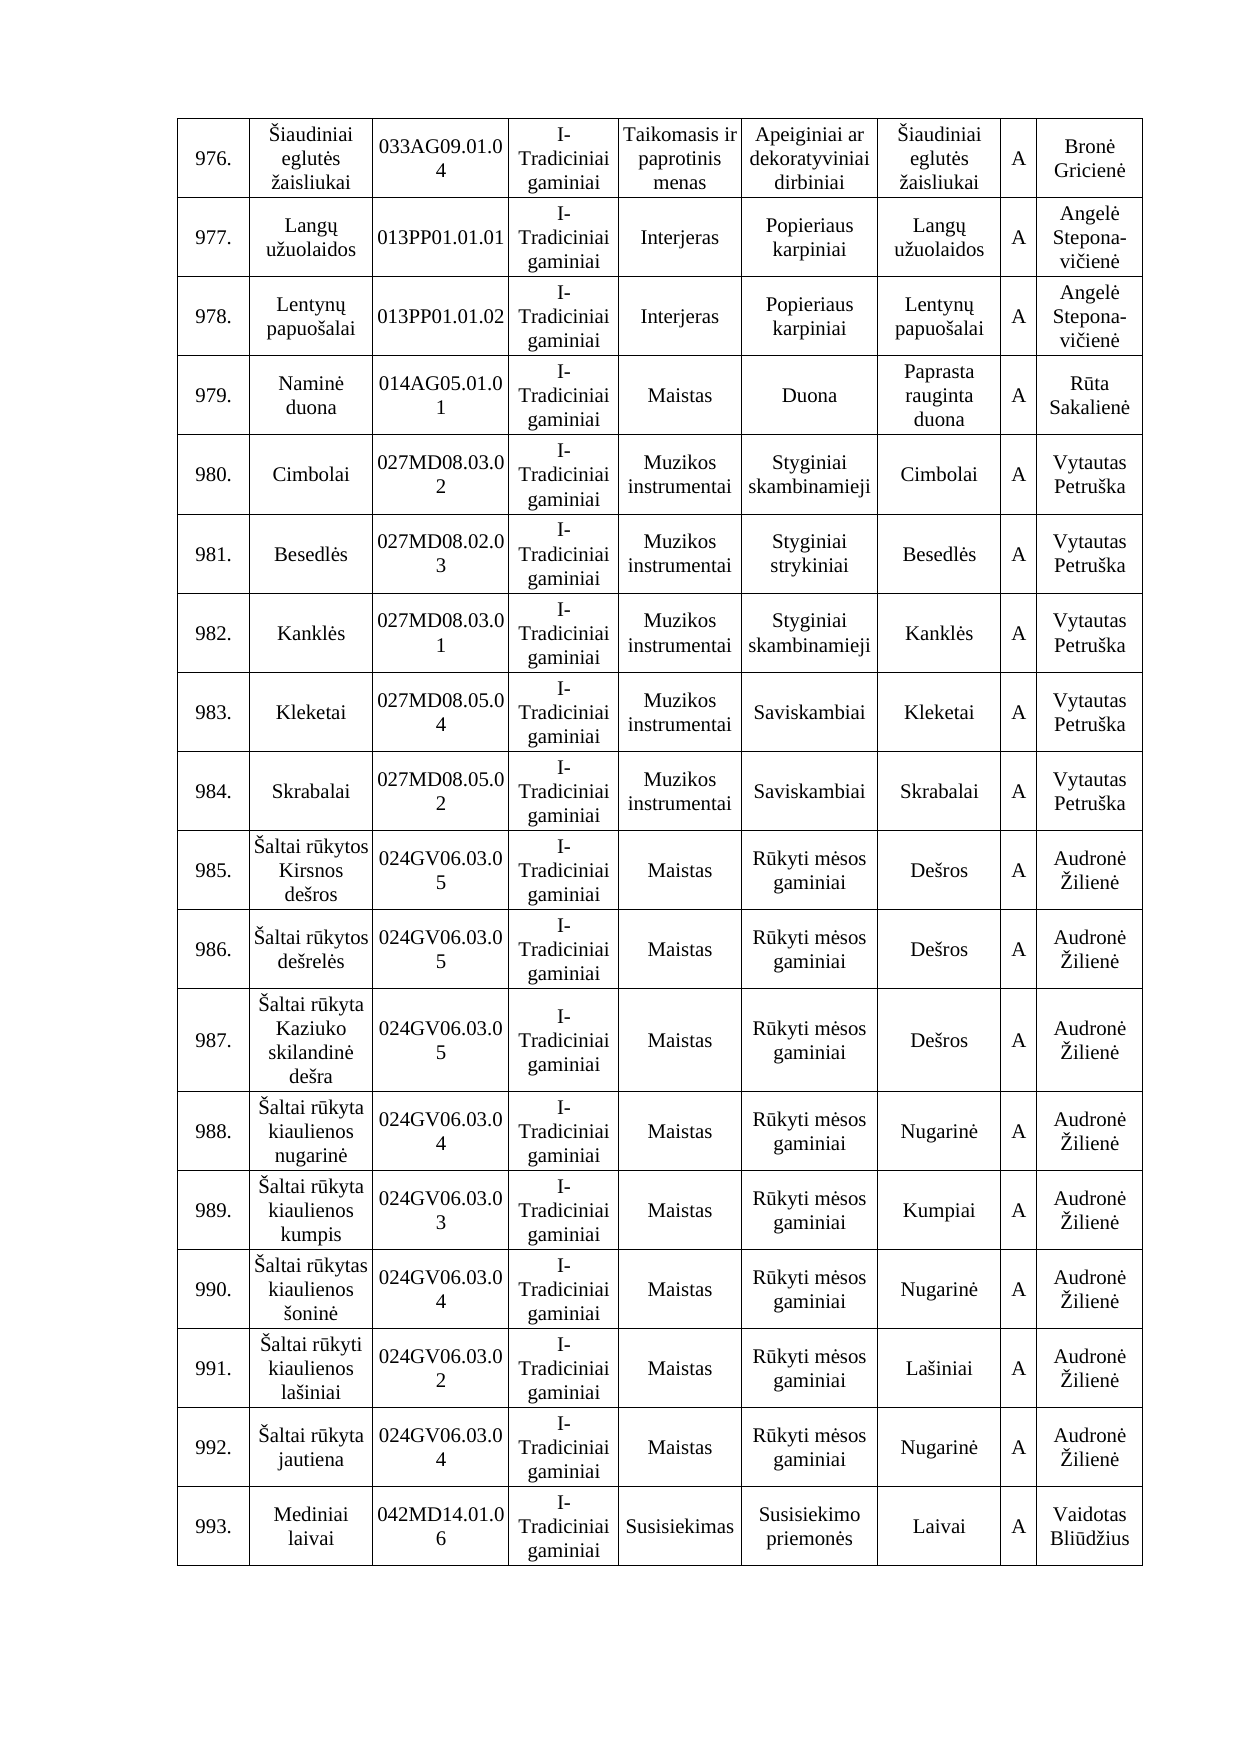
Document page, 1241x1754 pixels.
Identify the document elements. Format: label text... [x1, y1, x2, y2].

table_cell I-Tradiciniai gaminiai [509, 198, 618, 276]
table_cell 978. [178, 277, 249, 355]
table_cell I-Tradiciniai gaminiai [509, 1487, 618, 1565]
table_cell 983. [178, 673, 249, 751]
table_cell 992. [178, 1408, 249, 1486]
table_cell Šaltai rūkyta kiaulienos kumpis [250, 1171, 372, 1249]
table_cell Saviskambiai [742, 673, 877, 751]
table_cell Nugarinė [878, 1250, 1000, 1328]
table_cell Styginiai strykiniai [742, 515, 877, 592]
table_cell Styginiai skambinamieji [742, 435, 877, 513]
table_cell Šiaudiniai eglutės žaisliukai [878, 119, 1000, 197]
table_cell Maistas [619, 356, 741, 434]
table_cell Maistas [619, 1092, 741, 1170]
table_cell I-Tradiciniai gaminiai [509, 1408, 618, 1486]
table_cell Besedlės [878, 515, 1000, 592]
table_cell 024GV06.03.05 [373, 831, 508, 909]
table_cell 014AG05.01.01 [373, 356, 508, 434]
table_cell Naminė duona [250, 356, 372, 434]
table_cell Vytautas Petruška [1037, 752, 1142, 830]
table_cell 027MD08.02.03 [373, 515, 508, 592]
table_cell A [1001, 277, 1036, 355]
table_cell Lentynų papuošalai [878, 277, 1000, 355]
table_cell Šiaudiniai eglutės žaisliukai [250, 119, 372, 197]
table_cell 990. [178, 1250, 249, 1328]
table_cell I-Tradiciniai gaminiai [509, 435, 618, 513]
table_cell Audronė Žilienė [1037, 831, 1142, 909]
table_cell 987. [178, 989, 249, 1091]
table_cell 013PP01.01.02 [373, 277, 508, 355]
table_cell Maistas [619, 831, 741, 909]
table_cell Lašiniai [878, 1329, 1000, 1407]
table_cell Šaltai rūkyta kiaulienos nugarinė [250, 1092, 372, 1170]
table_cell 027MD08.03.01 [373, 594, 508, 672]
table_cell A [1001, 673, 1036, 751]
table_cell I-Tradiciniai gaminiai [509, 119, 618, 197]
table_cell Mediniai laivai [250, 1487, 372, 1565]
table_cell A [1001, 989, 1036, 1091]
table_cell 988. [178, 1092, 249, 1170]
table_cell Vytautas Petruška [1037, 594, 1142, 672]
table_cell Muzikos instrumentai [619, 752, 741, 830]
table_cell 024GV06.03.02 [373, 1329, 508, 1407]
table_cell A [1001, 119, 1036, 197]
table_cell Maistas [619, 910, 741, 988]
table_cell Rūkyti mėsos gaminiai [742, 1250, 877, 1328]
table_cell Rūkyti mėsos gaminiai [742, 1329, 877, 1407]
table_cell Skrabalai [878, 752, 1000, 830]
table_cell I-Tradiciniai gaminiai [509, 356, 618, 434]
table_cell 982. [178, 594, 249, 672]
table_cell Angelė Stepona- vičienė [1037, 277, 1142, 355]
table_cell I-Tradiciniai gaminiai [509, 594, 618, 672]
table_cell Cimbolai [250, 435, 372, 513]
table_cell Susisiekimo priemonės [742, 1487, 877, 1565]
table_cell Audronė Žilienė [1037, 1408, 1142, 1486]
table_cell Rūta Sakalienė [1037, 356, 1142, 434]
table_cell 027MD08.05.02 [373, 752, 508, 830]
table_cell I-Tradiciniai gaminiai [509, 910, 618, 988]
table_cell Šaltai rūkytos dešrelės [250, 910, 372, 988]
table_cell Nugarinė [878, 1092, 1000, 1170]
table_cell 033AG09.01.04 [373, 119, 508, 197]
table_cell Audronė Žilienė [1037, 1171, 1142, 1249]
table_cell 986. [178, 910, 249, 988]
table_cell A [1001, 831, 1036, 909]
table_cell 013PP01.01.01 [373, 198, 508, 276]
table_cell A [1001, 1487, 1036, 1565]
table_cell 027MD08.05.04 [373, 673, 508, 751]
table_cell 024GV06.03.05 [373, 989, 508, 1091]
table_cell 981. [178, 515, 249, 592]
table_cell 024GV06.03.05 [373, 910, 508, 988]
table_cell Lentynų papuošalai [250, 277, 372, 355]
table_cell Styginiai skambinamieji [742, 594, 877, 672]
table_cell A [1001, 752, 1036, 830]
table_cell Langų užuolaidos [250, 198, 372, 276]
table_cell Susisiekimas [619, 1487, 741, 1565]
table_cell Angelė Stepona- vičienė [1037, 198, 1142, 276]
table_cell I-Tradiciniai gaminiai [509, 515, 618, 592]
table_cell 976. [178, 119, 249, 197]
table_cell Kumpiai [878, 1171, 1000, 1249]
table_cell Popieriaus karpiniai [742, 198, 877, 276]
table_cell I-Tradiciniai gaminiai [509, 752, 618, 830]
table_cell Šaltai rūkyta jautiena [250, 1408, 372, 1486]
table_cell I-Tradiciniai gaminiai [509, 277, 618, 355]
table_cell Vytautas Petruška [1037, 673, 1142, 751]
table_cell Dešros [878, 910, 1000, 988]
table_cell Maistas [619, 1408, 741, 1486]
table_cell Rūkyti mėsos gaminiai [742, 989, 877, 1091]
table_cell Muzikos instrumentai [619, 673, 741, 751]
table_cell Vytautas Petruška [1037, 435, 1142, 513]
table_cell Bronė Gricienė [1037, 119, 1142, 197]
table_cell Šaltai rūkyta Kaziuko skilandinė dešra [250, 989, 372, 1091]
table_cell 024GV06.03.04 [373, 1250, 508, 1328]
table_cell I-Tradiciniai gaminiai [509, 1329, 618, 1407]
table_cell Popieriaus karpiniai [742, 277, 877, 355]
table_cell A [1001, 1171, 1036, 1249]
table_cell I-Tradiciniai gaminiai [509, 673, 618, 751]
table_cell Rūkyti mėsos gaminiai [742, 1092, 877, 1170]
table_cell I-Tradiciniai gaminiai [509, 1171, 618, 1249]
table_cell Audronė Žilienė [1037, 1329, 1142, 1407]
table_cell 042MD14.01.06 [373, 1487, 508, 1565]
table_cell Maistas [619, 989, 741, 1091]
table_cell Nugarinė [878, 1408, 1000, 1486]
table_cell A [1001, 515, 1036, 592]
table_cell 980. [178, 435, 249, 513]
table_cell Rūkyti mėsos gaminiai [742, 910, 877, 988]
table_cell Paprasta rauginta duona [878, 356, 1000, 434]
table_cell A [1001, 1092, 1036, 1170]
table_cell I-Tradiciniai gaminiai [509, 1250, 618, 1328]
table_cell A [1001, 198, 1036, 276]
table_cell Laivai [878, 1487, 1000, 1565]
table_cell Langų užuolaidos [878, 198, 1000, 276]
table_cell Kleketai [878, 673, 1000, 751]
table_cell Rūkyti mėsos gaminiai [742, 1171, 877, 1249]
table_cell Kanklės [878, 594, 1000, 672]
table_cell 024GV06.03.04 [373, 1408, 508, 1486]
table_cell A [1001, 435, 1036, 513]
table_cell 991. [178, 1329, 249, 1407]
table_cell Šaltai rūkytos Kirsnos dešros [250, 831, 372, 909]
table_cell 027MD08.03.02 [373, 435, 508, 513]
table_cell Audronė Žilienė [1037, 910, 1142, 988]
table_cell Audronė Žilienė [1037, 989, 1142, 1091]
table_cell Skrabalai [250, 752, 372, 830]
table_cell Apeiginiai ar dekoratyviniai dirbiniai [742, 119, 877, 197]
table_cell A [1001, 910, 1036, 988]
table_cell Kanklės [250, 594, 372, 672]
table_cell Maistas [619, 1329, 741, 1407]
table_cell 979. [178, 356, 249, 434]
table_cell Maistas [619, 1171, 741, 1249]
table_cell Muzikos instrumentai [619, 515, 741, 592]
table_cell Saviskambiai [742, 752, 877, 830]
table_cell Audronė Žilienė [1037, 1250, 1142, 1328]
table_cell 984. [178, 752, 249, 830]
table_cell Muzikos instrumentai [619, 435, 741, 513]
table_cell Duona [742, 356, 877, 434]
table_cell Rūkyti mėsos gaminiai [742, 831, 877, 909]
table_cell Kleketai [250, 673, 372, 751]
table_cell Besedlės [250, 515, 372, 592]
table_cell Dešros [878, 989, 1000, 1091]
table_cell A [1001, 356, 1036, 434]
table_cell Šaltai rūkyti kiaulienos lašiniai [250, 1329, 372, 1407]
table_cell A [1001, 594, 1036, 672]
table_cell Vaidotas Bliūdžius [1037, 1487, 1142, 1565]
table_cell Cimbolai [878, 435, 1000, 513]
table_cell Dešros [878, 831, 1000, 909]
table_cell 989. [178, 1171, 249, 1249]
table_cell A [1001, 1250, 1036, 1328]
table_cell Interjeras [619, 198, 741, 276]
table_cell 024GV06.03.03 [373, 1171, 508, 1249]
table_cell 977. [178, 198, 249, 276]
table_cell Interjeras [619, 277, 741, 355]
table_cell 985. [178, 831, 249, 909]
table_cell I-Tradiciniai gaminiai [509, 989, 618, 1091]
table_cell Vytautas Petruška [1037, 515, 1142, 592]
table_cell I-Tradiciniai gaminiai [509, 831, 618, 909]
table_cell A [1001, 1329, 1036, 1407]
table_cell Audronė Žilienė [1037, 1092, 1142, 1170]
table_cell Taikomasis ir paprotinis menas [619, 119, 741, 197]
table_cell I-Tradiciniai gaminiai [509, 1092, 618, 1170]
table_cell Muzikos instrumentai [619, 594, 741, 672]
table_cell Šaltai rūkytas kiaulienos šoninė [250, 1250, 372, 1328]
table_cell Rūkyti mėsos gaminiai [742, 1408, 877, 1486]
table_cell Maistas [619, 1250, 741, 1328]
table_cell A [1001, 1408, 1036, 1486]
table_cell 993. [178, 1487, 249, 1565]
table_cell 024GV06.03.04 [373, 1092, 508, 1170]
